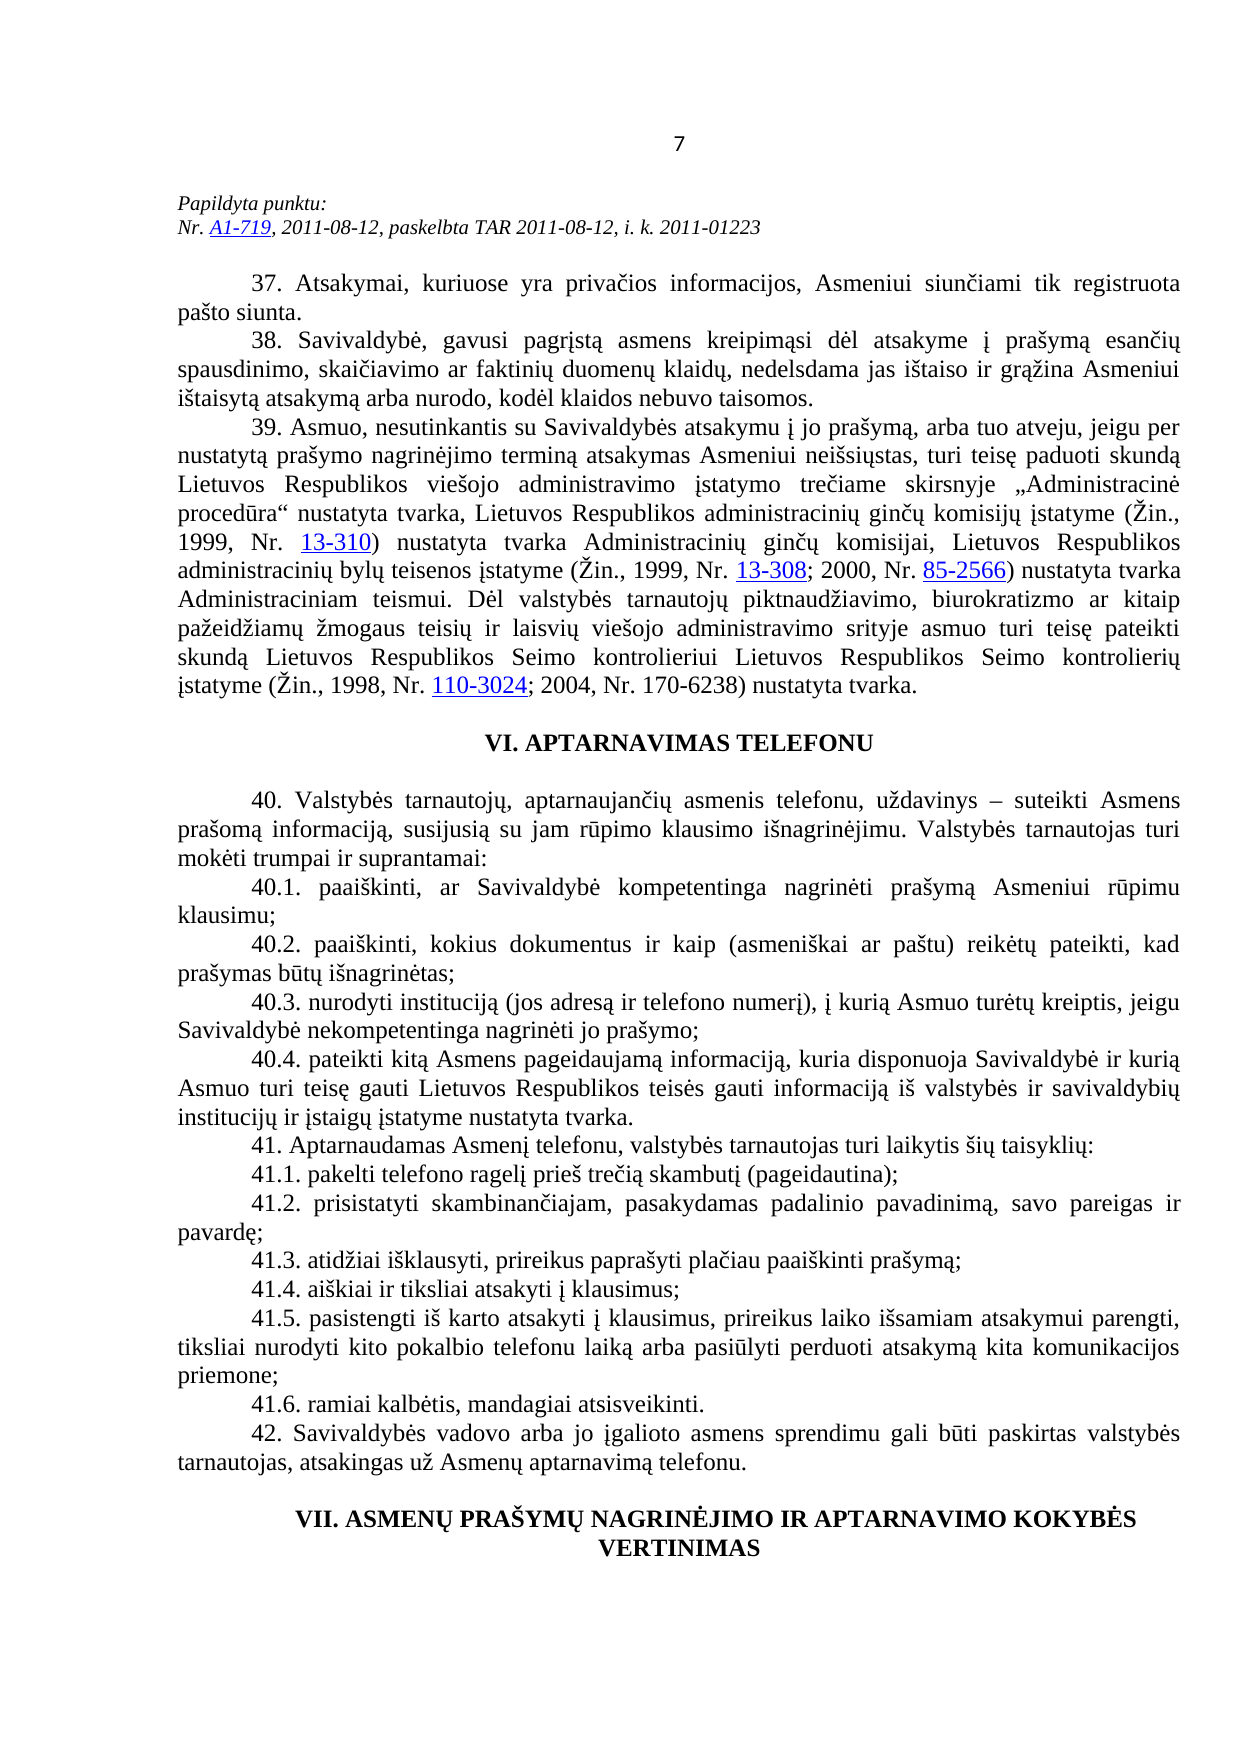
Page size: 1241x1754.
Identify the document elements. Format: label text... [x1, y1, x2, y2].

text 40. Valstybės tarnautojų, aptarnaujančių asmenis telefonu, uždavinys – suteikti Asmens prašomą informaciją, susijusią su jam rūpimo klausimo išnagrinėjimu. Valstybės tarnautojas turi mokėti trumpai ir suprantamai: [177, 786, 1181, 872]
text 38. Savivaldybė, gavusi pagrįstą asmens kreipimąsi dėl atsakyme į prašymą esančių spausdinimo, skaičiavimo ar faktinių duomenų klaidų, nedelsdama jas ištaiso ir grąžina Asmeniui ištaisytą atsakymą arba nurodo, kodėl klaidos nebuvo taisomos. [177, 326, 1181, 412]
text 40.1. paaiškinti, ar Savivaldybė kompetentinga nagrinėti prašymą Asmeniui rūpimu klausimu; [177, 872, 1181, 929]
text VII. ASMENŲ PRAŠYMŲ NAGRINĖJIMO IR APTARNAVIMO KOKYBĖS VERTINIMAS [177, 1504, 1181, 1562]
text 41.3. atidžiai išklausyti, prireikus paprašyti plačiau paaiškinti prašymą; [177, 1246, 1181, 1274]
text 37. Atsakymai, kuriuose yra privačios informacijos, Asmeniui siunčiami tik registruota pašto siunta. [177, 268, 1181, 326]
text 40.2. paaiškinti, kokius dokumentus ir kaip (asmeniškai ar paštu) reikėtų pateikti, kad prašymas būtų išnagrinėtas; [177, 929, 1181, 987]
text Nr. A1-719, 2011-08-12, paskelbta TAR 2011-08-12, i. k. 2011-01223 [177, 215, 1181, 239]
text 40.3. nurodyti instituciją (jos adresą ir telefono numerį), į kurią Asmuo turėtų kreiptis, jeigu Savivaldybė nekompetentinga nagrinėti jo prašymo; [177, 987, 1181, 1044]
text 40.4. pateikti kitą Asmens pageidaujamą informaciją, kuria disponuoja Savivaldybė ir kurią Asmuo turi teisę gauti Lietuvos Respublikos teisės gauti informaciją iš valstybės ir savivaldybių institucijų ir įstaigų įstatyme nustatyta tvarka. [177, 1044, 1181, 1131]
text 42. Savivaldybės vadovo arba jo įgalioto asmens sprendimu gali būti paskirtas valstybės tarnautojas, atsakingas už Asmenų aptarnavimą telefonu. [177, 1418, 1181, 1476]
text 41.5. pasistengti iš karto atsakyti į klausimus, prireikus laiko išsamiam atsakymui parengti, tiksliai nurodyti kito pokalbio telefonu laiką arba pasiūlyti perduoti atsakymą kita komunikacijos priemone; [177, 1303, 1181, 1389]
text VI. APTARNAVIMAS TELEFONU [177, 728, 1181, 757]
text 41.2. prisistatyti skambinančiajam, pasakydamas padalinio pavadinimą, savo pareigas ir pavardę; [177, 1188, 1181, 1246]
text 41.4. aiškiai ir tiksliai atsakyti į klausimus; [177, 1274, 1181, 1303]
text Papildyta punktu: [177, 191, 1181, 215]
text 41.1. pakelti telefono ragelį prieš trečią skambutį (pageidautina); [177, 1159, 1181, 1188]
text 41. Aptarnaudamas Asmenį telefonu, valstybės tarnautojas turi laikytis šių taisyklių: [177, 1131, 1181, 1159]
text 41.6. ramiai kalbėtis, mandagiai atsisveikinti. [177, 1389, 1181, 1418]
text 39. Asmuo, nesutinkantis su Savivaldybės atsakymu į jo prašymą, arba tuo atveju, jeigu per nustatytą prašymo nagrinėjimo terminą atsakymas Asmeniui neišsiųstas, turi teisę paduoti skundą Lietuvos Respublikos viešojo administravimo įstatymo trečiame skirsnyje „Administracinė procedūra“ nustatyta tvarka, Lietuvos Respublikos administracinių ginčų komisijų įstatyme (Žin., 1999, Nr. 13-310) nustatyta tvarka Administracinių ginčų komisijai, Lietuvos Respublikos administracinių bylų teisenos įstatyme (Žin., 1999, Nr. 13-308; 2000, Nr. 85-2566) nustatyta tvarka Administraciniam teismui. Dėl valstybės tarnautojų piktnaudžiavimo, biurokratizmo ar kitaip pažeidžiamų žmogaus teisių ir laisvių viešojo administravimo srityje asmuo turi teisę pateikti skundą Lietuvos Respublikos Seimo kontrolieriui Lietuvos Respublikos Seimo kontrolierių įstatyme (Žin., 1998, Nr. 110-3024; 2004, Nr. 170-6238) nustatyta tvarka. [177, 412, 1181, 699]
